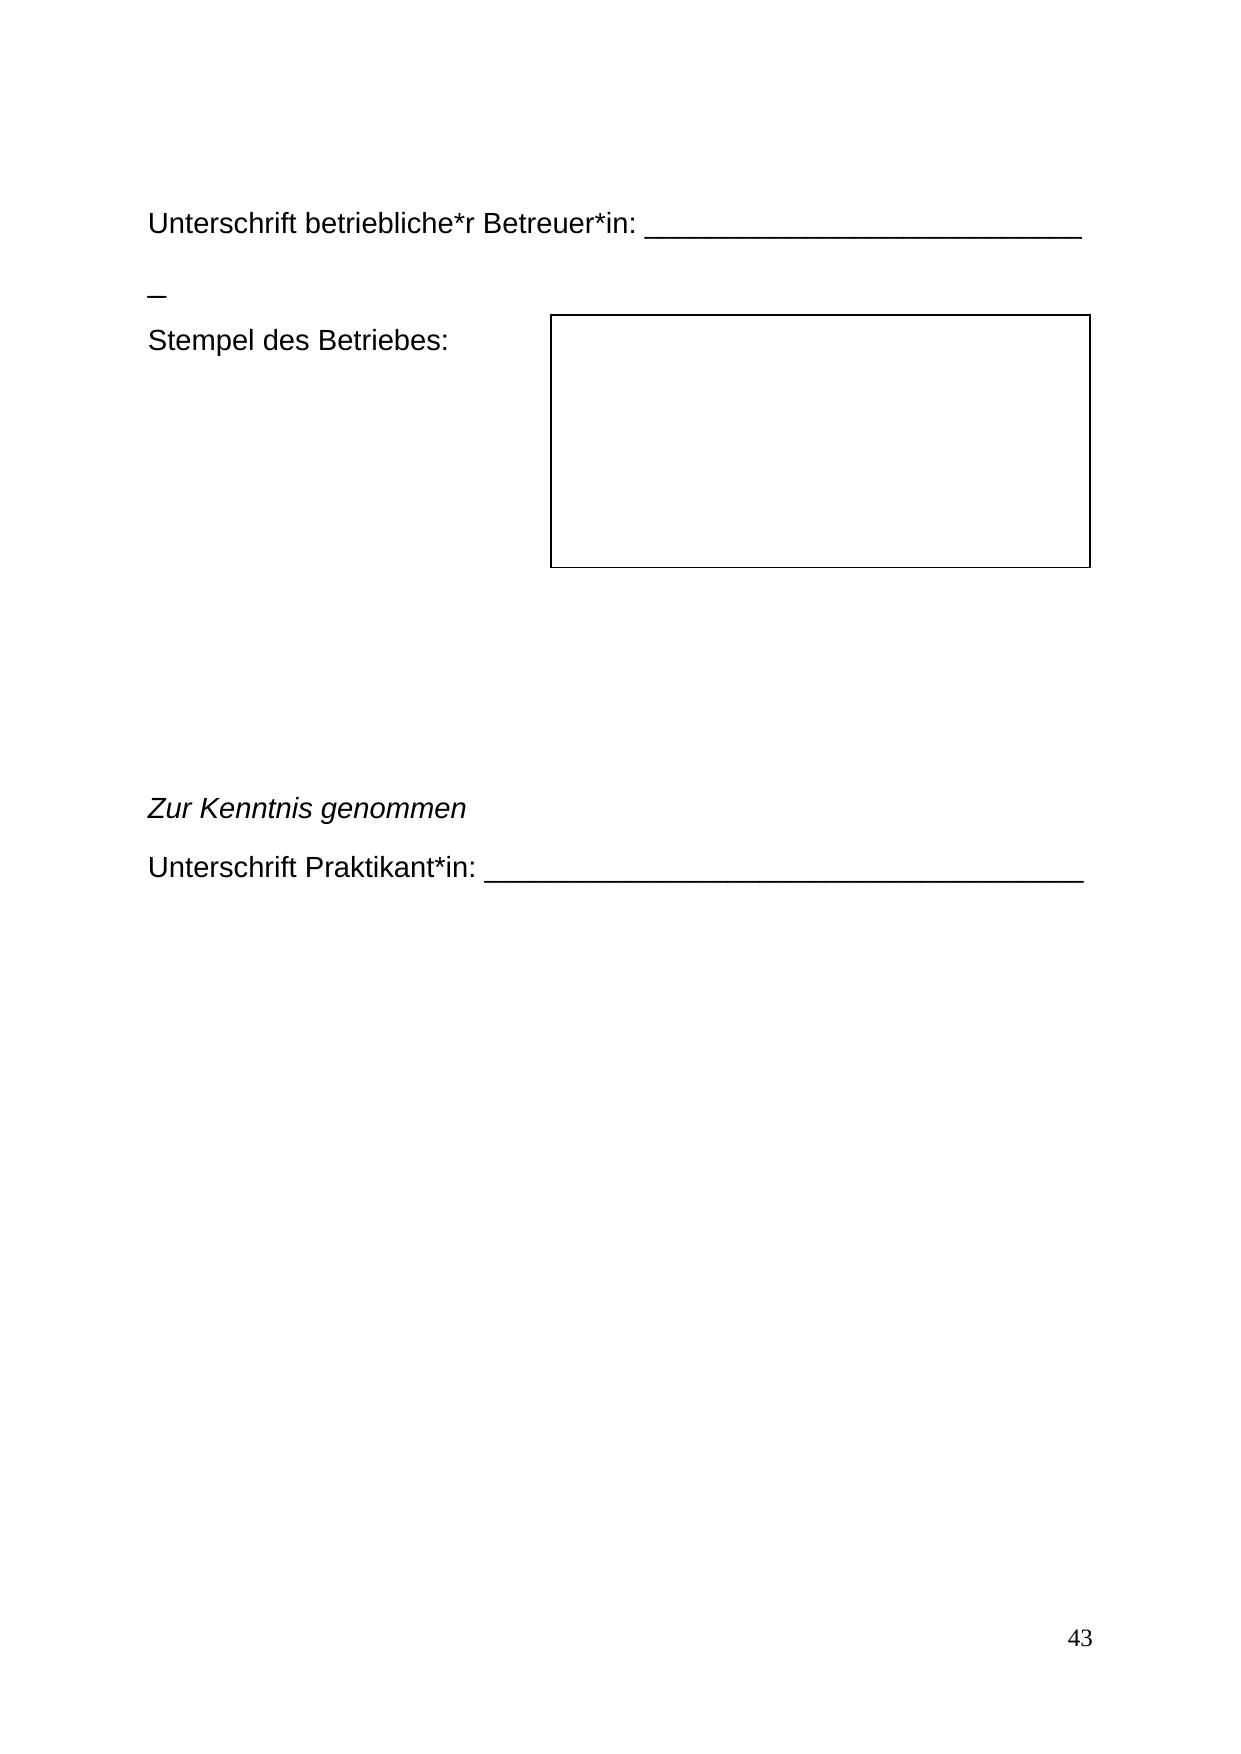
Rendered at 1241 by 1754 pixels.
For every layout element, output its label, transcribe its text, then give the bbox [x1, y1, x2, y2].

text [552, 316, 1089, 567]
text Unterschrift betriebliche*r Betreuer*in: ___________________________ [148, 206, 1093, 240]
text Unterschrift Praktikant*in: _____________________________________ [148, 850, 1093, 884]
text Zur Kenntnis genommen [148, 792, 1093, 825]
text Stempel des Betriebes: [148, 323, 550, 357]
